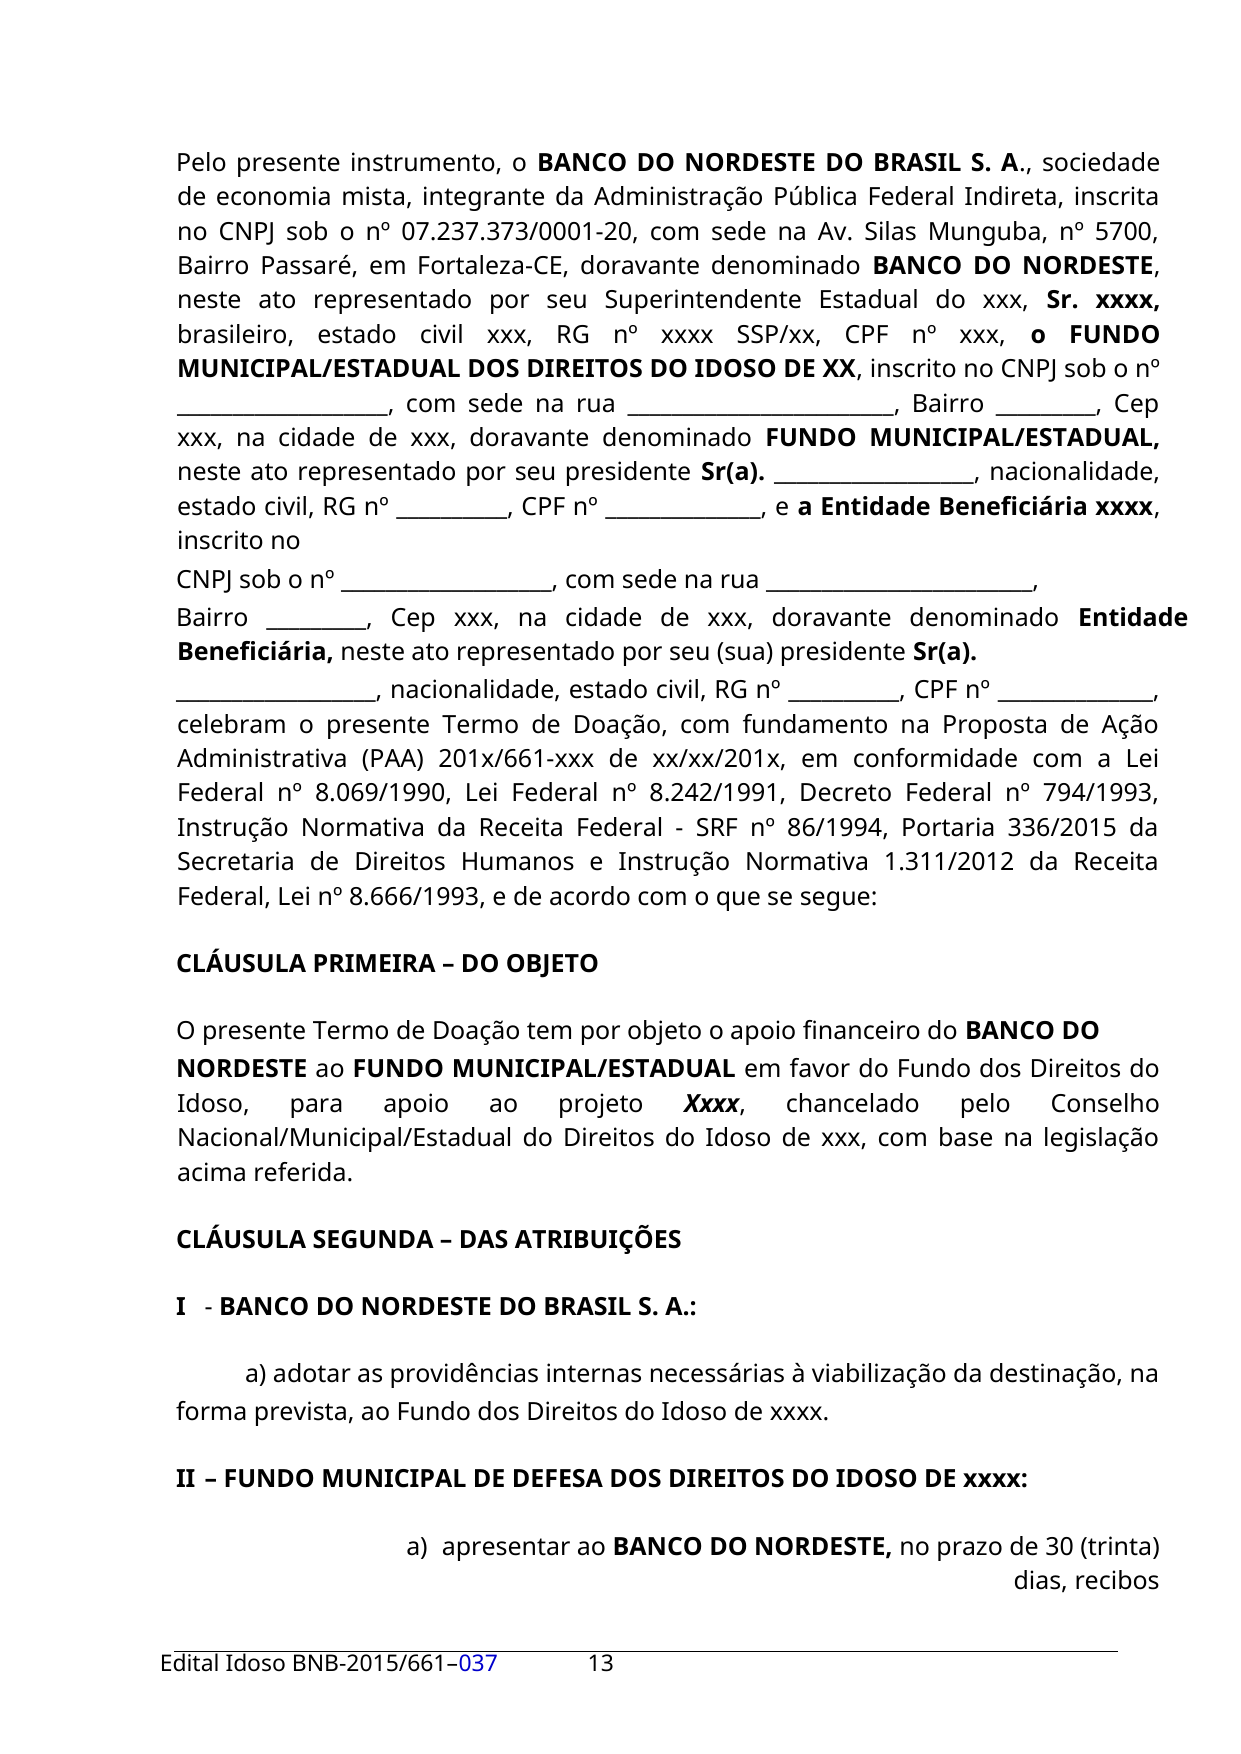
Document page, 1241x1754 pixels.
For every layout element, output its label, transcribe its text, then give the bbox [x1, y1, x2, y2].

text forma prevista, ao Fundo dos Direitos do Idoso de xxxx. [176, 1394, 1188, 1428]
text a) adotar as providências internas necessárias à viabilização da destinação, na [159, 1356, 1160, 1390]
list apresentar ao BANCO DO NORDESTE, no prazo de 30 (trinta) dias, recibos [271, 1528, 1160, 1596]
text Pelo presente instrumento, o BANCO DO NORDESTE DO BRASIL S. A., sociedade de economia mista, integrante da Administração Pública Federal Indireta, inscrita no CNPJ sob o nº 07.237.373/0001-20, com sede na Av. Silas Munguba, nº 5700, Bairro Passaré, em Fortaleza-CE, doravante denominado BANCO DO NORDESTE, neste ato representado por seu Superintendente Estadual do xxx, Sr. xxxx, brasileiro, estado civil xxx, RG nº xxxx SSP/xx, CPF nº xxx, o FUNDO MUNICIPAL/ESTADUAL DOS DIREITOS DO IDOSO DE XX, inscrito no CNPJ sob o nº ___________________, com sede na rua ________________________, Bairro _________, Cep xxx, na cidade de xxx, doravante denominado FUNDO MUNICIPAL/ESTADUAL, neste ato representado por seu presidente Sr(a). __________________, nacionalidade, estado civil, RG nº __________, CPF nº ______________, e a Entidade Beneficiária xxxx, inscrito no [176, 145, 1160, 557]
list - BANCO DO NORDESTE DO BRASIL S. A.: [176, 1289, 1190, 1323]
list – FUNDO MUNICIPAL DE DEFESA DOS DIREITOS DO IDOSO DE xxxx: [176, 1461, 1190, 1495]
text O presente Termo de Doação tem por objeto o apoio financeiro do BANCO DO [176, 1013, 1188, 1047]
text NORDESTE ao FUNDO MUNICIPAL/ESTADUAL em favor do Fundo dos Direitos do Idoso, para apoio ao projeto Xxxx, chancelado pelo Conselho Nacional/Municipal/Estadual do Direitos do Idoso de xxx, com base na legislação acima referida. [176, 1051, 1160, 1188]
text CLÁUSULA SEGUNDA – DAS ATRIBUIÇÕES [176, 1221, 1190, 1256]
text Bairro _________, Cep xxx, na cidade de xxx, doravante denominado Entidade Beneficiária, neste ato representado por seu (sua) presidente Sr(a). [176, 599, 1188, 668]
text CNPJ sob o nº ___________________, com sede na rua ________________________, [176, 561, 1188, 595]
text CLÁUSULA PRIMEIRA – DO OBJETO [176, 945, 1190, 979]
text __________________, nacionalidade, estado civil, RG nº __________, CPF nº ______________, celebram o presente Termo de Doação, com fundamento na Proposta de Ação Administrativa (PAA) 201x/661-xxx de xx/xx/201x, em conformidade com a Lei Federal nº 8.069/1990, Lei Federal nº 8.242/1991, Decreto Federal nº 794/1993, Instrução Normativa da Receita Federal - SRF nº 86/1994, Portaria 336/2015 da Secretaria de Direitos Humanos e Instrução Normativa 1.311/2012 da Receita Federal, Lei nº 8.666/1993, e de acordo com o que se segue: [176, 672, 1160, 912]
